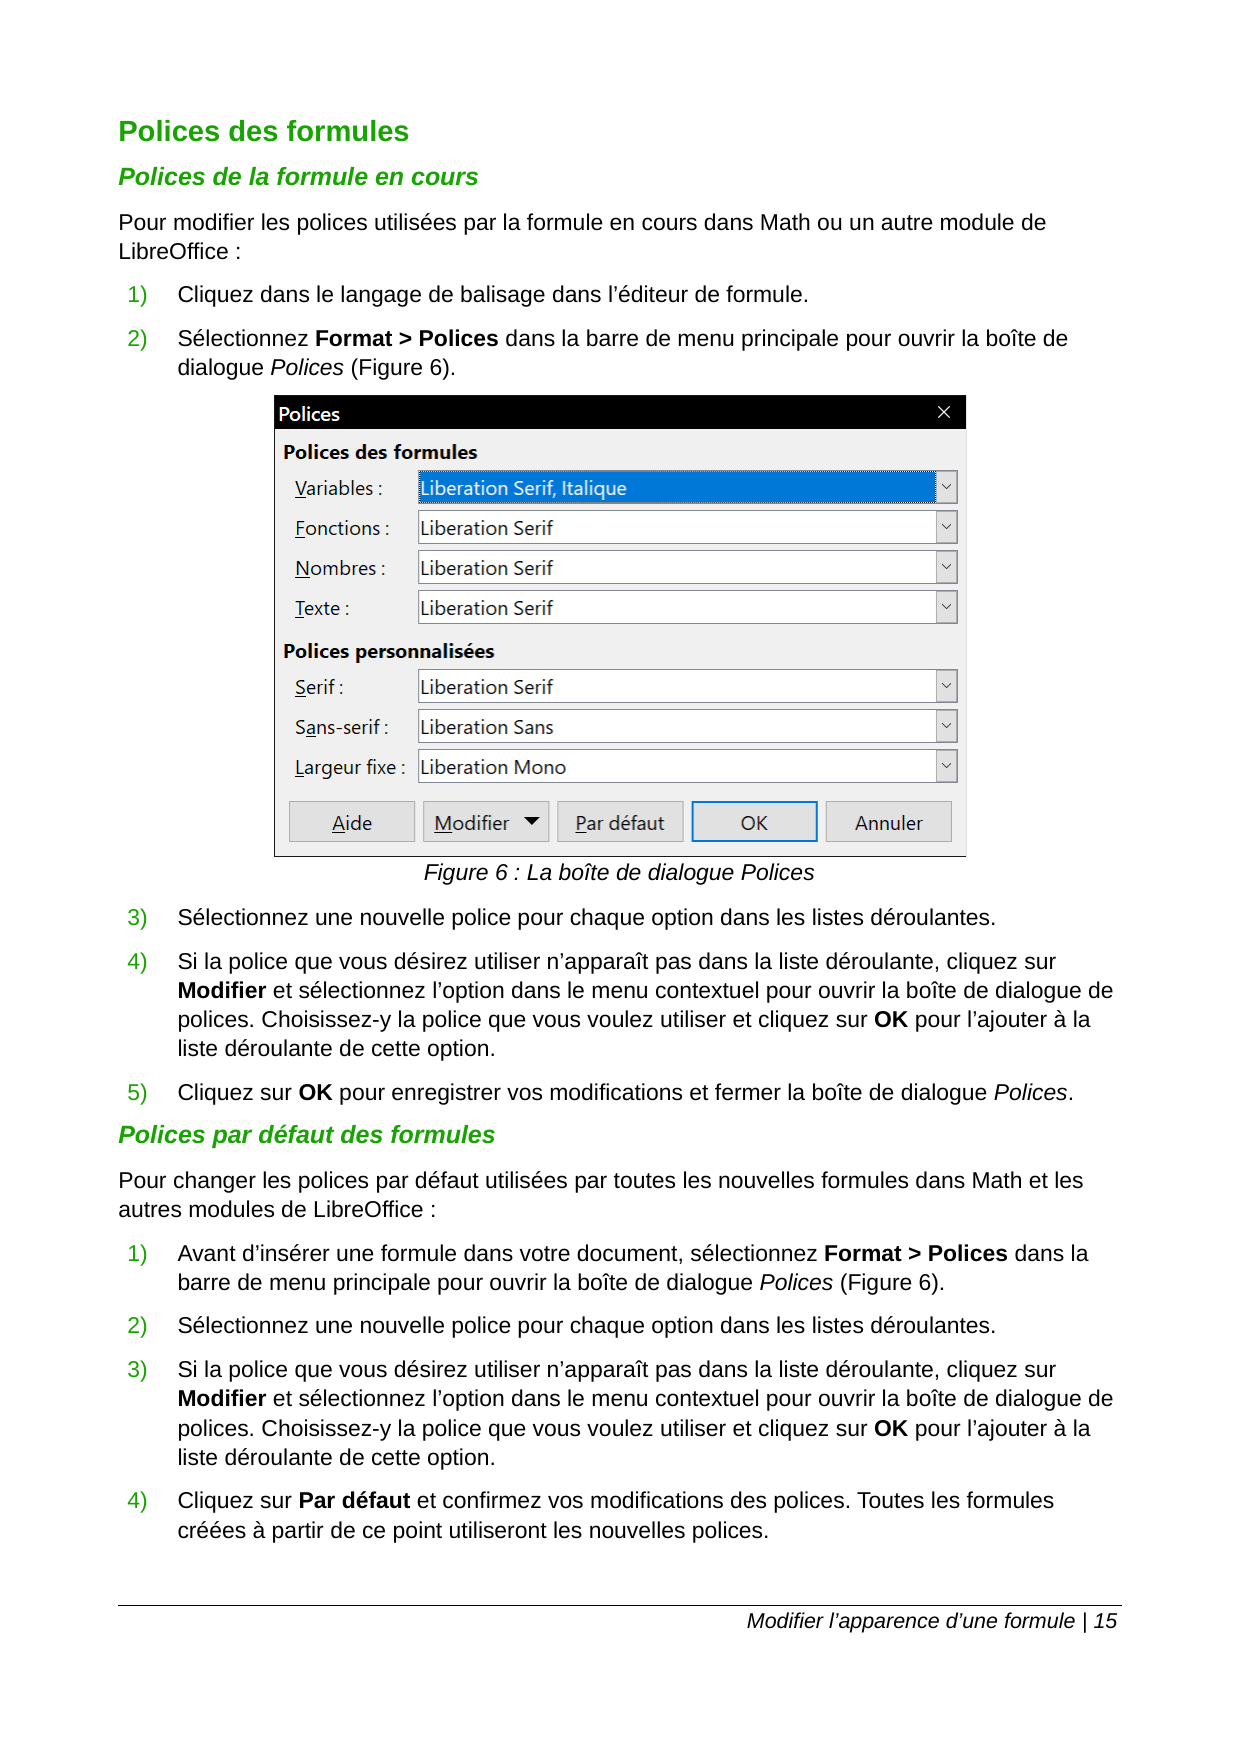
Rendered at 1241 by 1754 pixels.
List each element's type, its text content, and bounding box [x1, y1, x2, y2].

text Pour changer les polices par défaut utilisées par toutes les nouvelles formules dans Math et les autres modules de LibreOffice : [118, 1164, 1122, 1222]
list Sélectionnez une nouvelle police pour chaque option dans les listes déroulantes. [148, 1309, 1122, 1339]
list Si la police que vous désirez utiliser n’apparaît pas dans la liste déroulante, cliquez sur Modifier et sélectionnez l’option dans le menu contextuel pour ouvrir la boîte de dialogue de polices. Choisissez-y la police que vous voulez utiliser et cliquez sur OK pour l’ajouter à la liste déroulante de cette option. [148, 945, 1122, 1062]
list Cliquez sur Par défaut et confirmez vos modifications des polices. Toutes les formules créées à partir de ce point utiliseront les nouvelles polices. [148, 1484, 1122, 1543]
text Figure 6 : La boîte de dialogue Polices [118, 857, 1122, 886]
text Pour modifier les polices utilisées par la formule en cours dans Math ou un autre module de LibreOffice : [118, 206, 1122, 264]
subtitle Polices par défaut des formules [118, 1120, 1122, 1149]
subtitle Polices des formules [118, 118, 1122, 147]
list Cliquez sur OK pour enregistrer vos modifications et fermer la boîte de dialogue Polices. [148, 1076, 1122, 1105]
list Avant d’insérer une formule dans votre document, sélectionnez Format > Polices dans la barre de menu principale pour ouvrir la boîte de dialogue Polices (Figure 6). [148, 1237, 1122, 1295]
list Si la police que vous désirez utiliser n’apparaît pas dans la liste déroulante, cliquez sur Modifier et sélectionnez l’option dans le menu contextuel pour ouvrir la boîte de dialogue de polices. Choisissez-y la police que vous voulez utiliser et cliquez sur OK pour l’ajouter à la liste déroulante de cette option. [148, 1353, 1122, 1470]
list Sélectionnez Format > Polices dans la barre de menu principale pour ouvrir la boîte de dialogue Polices (Figure 6). [148, 322, 1122, 381]
subtitle Polices de la formule en cours [118, 162, 1122, 191]
list Sélectionnez une nouvelle police pour chaque option dans les listes déroulantes. [148, 901, 1122, 930]
picture [274, 395, 967, 857]
list Cliquez dans le langage de balisage dans l’éditeur de formule. [148, 278, 1122, 308]
